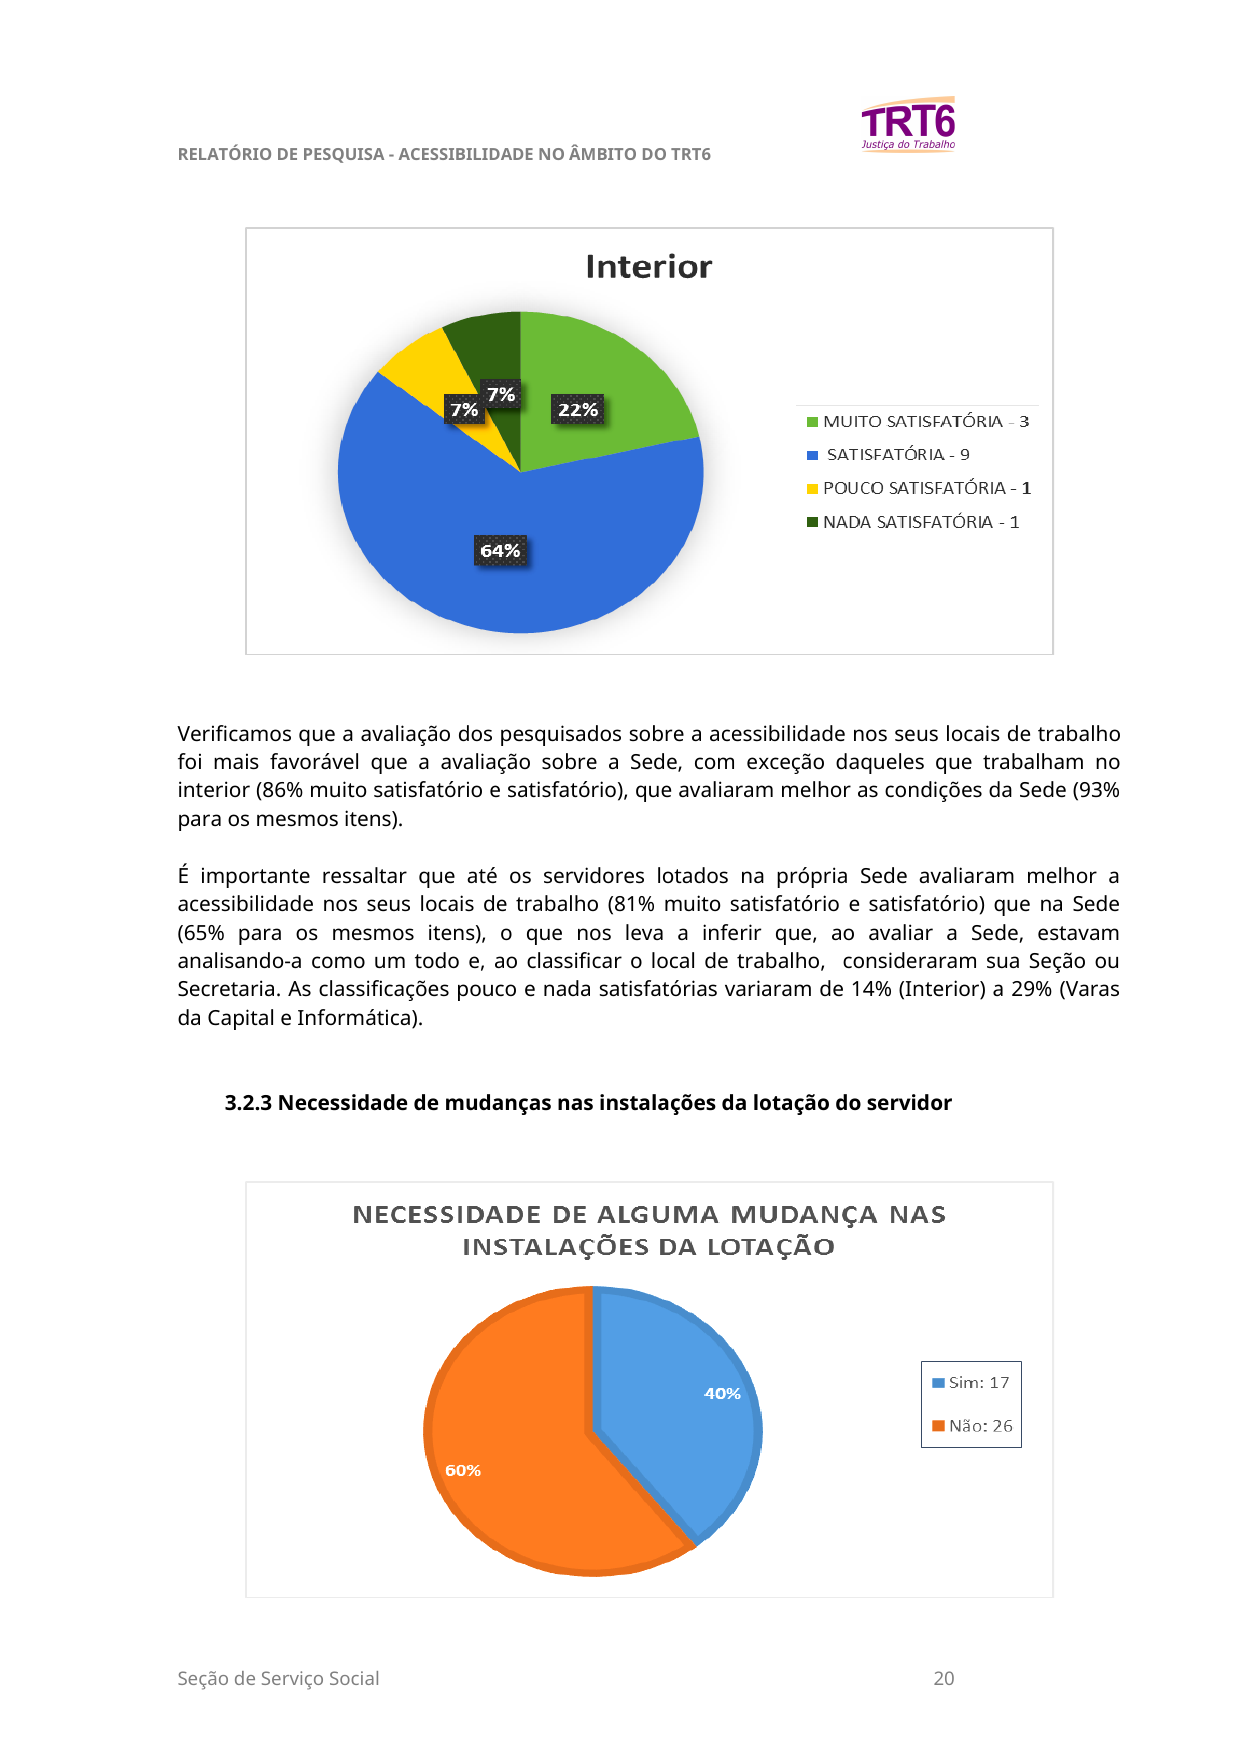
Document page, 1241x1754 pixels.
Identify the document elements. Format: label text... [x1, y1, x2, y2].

picture [245, 227, 1055, 655]
text Verificamos que a avaliação dos pesquisados sobre a acessibilidade nos seus locais de trabalho foi mais favorável que a avaliação sobre a Sede, com exceção daqueles que trabalham no interior (86% muito satisfatório e satisfatório), que avaliaram melhor as condições da Sede (93% para os mesmos itens). [177, 719, 1122, 832]
picture [245, 1181, 1055, 1598]
text 3.2.3 Necessidade de mudanças nas instalações da lotação do servidor [224, 1088, 1122, 1117]
text É importante ressaltar que até os servidores lotados na própria Sede avaliaram melhor a acessibilidade nos seus locais de trabalho (81% muito satisfatório e satisfatório) que na Sede (65% para os mesmos itens), o que nos leva a inferir que, ao avaliar a Sede, estavam analisando-a como um todo e, ao classificar o local de trabalho, consideraram sua Seção ou Secretaria. As classificações pouco e nada satisfatórias variaram de 14% (Interior) a 29% (Varas da Capital e Informática). [177, 861, 1122, 1031]
picture [861, 96, 955, 153]
